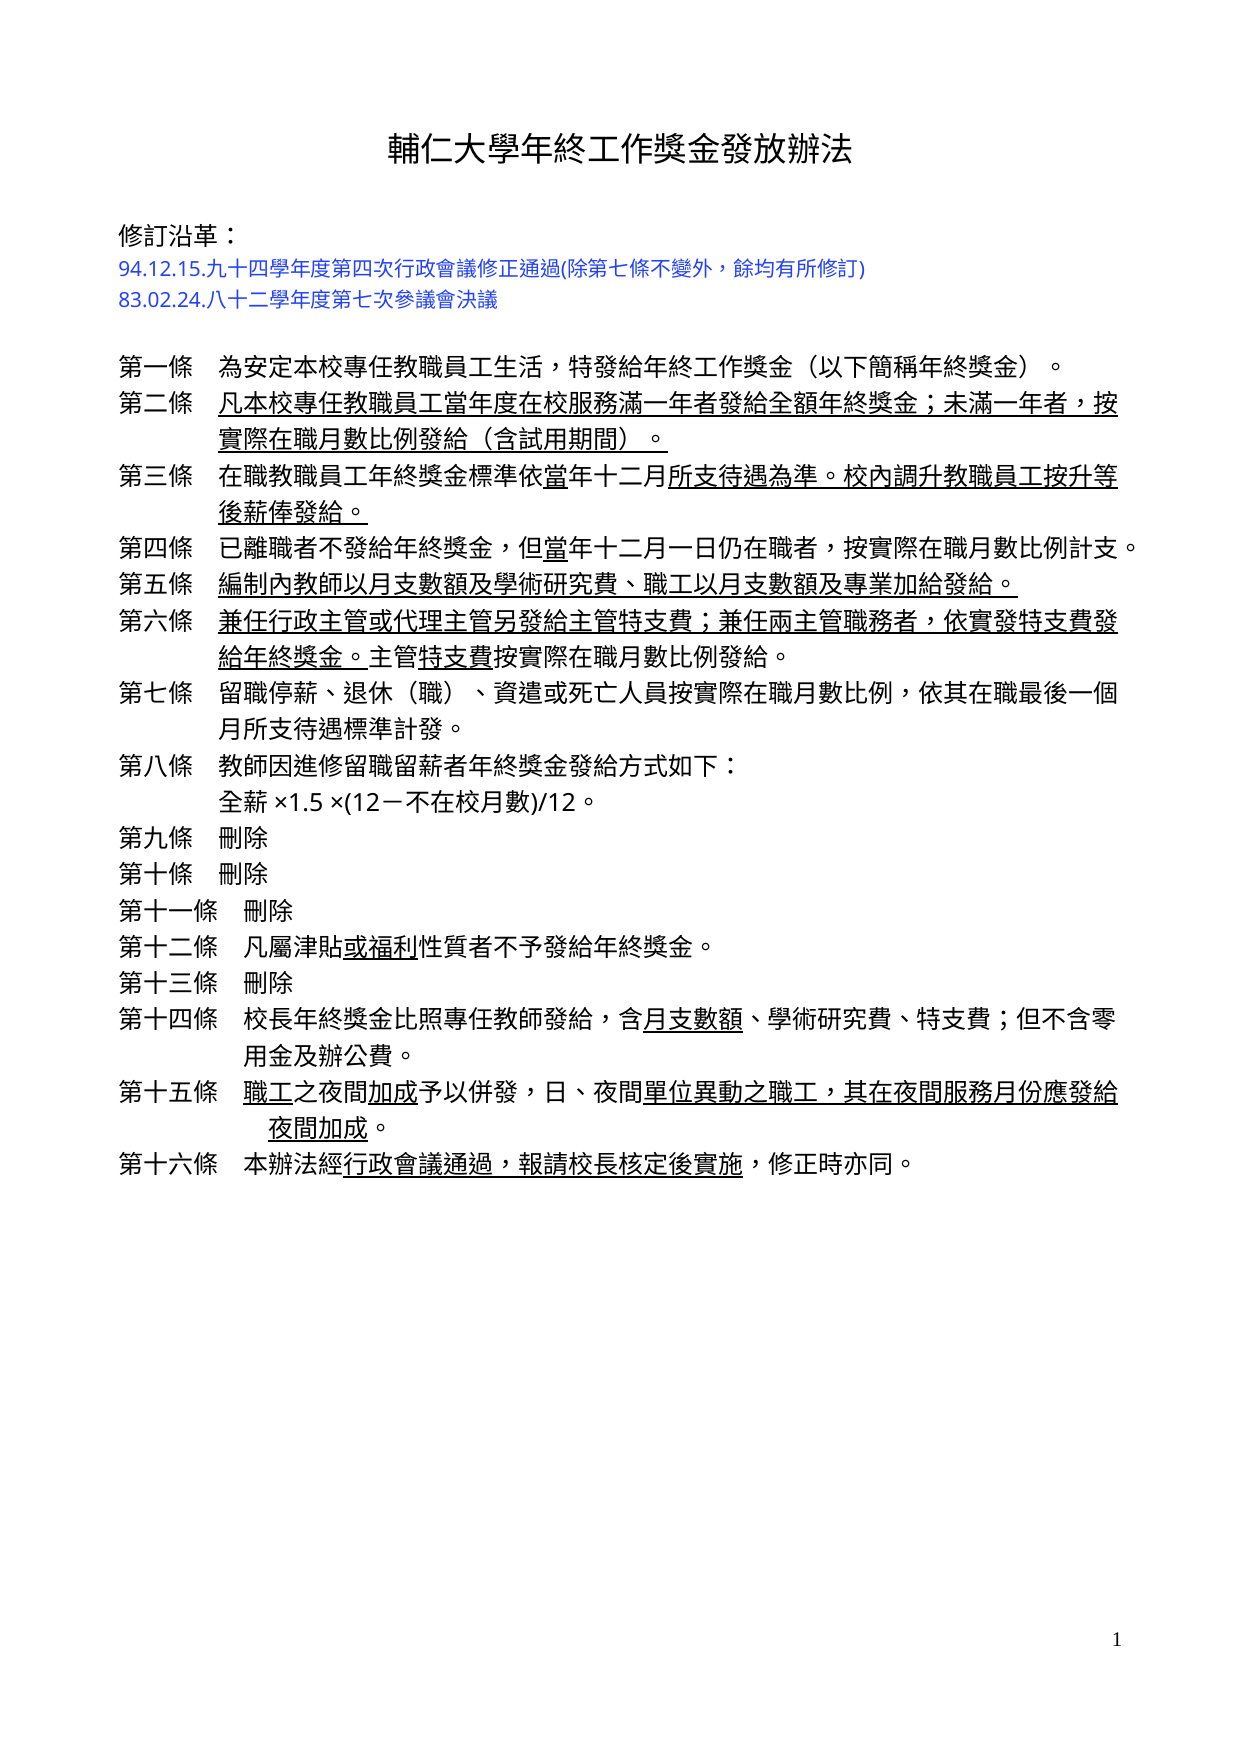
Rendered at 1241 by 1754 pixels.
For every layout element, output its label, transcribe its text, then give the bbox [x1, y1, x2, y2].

text 第十六條 本辦法經行政會議通過，報請校長核定後實施，修正時亦同。 [118, 1145, 1122, 1181]
text 第十三條 刪除 [118, 964, 1122, 1000]
text 第二條 凡本校專任教職員工當年度在校服務滿一年者發給全額年終獎金；未滿一年者，按實際在職月數比例發給（含試用期間）。 [118, 384, 1122, 456]
text 第十條 刪除 [118, 855, 1122, 891]
text 第八條 教師因進修留職留薪者年終獎金發給方式如下： [118, 746, 1122, 782]
text 94.12.15.九十四學年度第四次行政會議修正通過(除第七條不變外，餘均有所修訂) [118, 253, 1122, 283]
text 修訂沿革： [118, 216, 1122, 253]
text 第五條 編制內教師以月支數額及學術研究費、職工以月支數額及專業加給發給。 [118, 565, 1122, 601]
text 第十二條 凡屬津貼或福利性質者不予發給年終獎金。 [118, 927, 1122, 964]
text 第六條 兼任行政主管或代理主管另發給主管特支費；兼任兩主管職務者，依實發特支費發給年終獎金。主管特支費按實際在職月數比例發給。 [118, 601, 1122, 674]
text 輔仁大學年終工作獎金發放辦法 [118, 123, 1122, 171]
text 83.02.24.八十二學年度第七次參議會決議 [118, 283, 1122, 313]
text 第十四條 校長年終獎金比照專任教師發給，含月支數額、學術研究費、特支費；但不含零 用金及辦公費。 [118, 1000, 1122, 1072]
text 第三條 在職教職員工年終獎金標準依當年十二月所支待遇為準。校內調升教職員工按升等後薪俸發給。 [118, 456, 1122, 529]
text 第九條 刪除 [118, 819, 1122, 855]
text 第十五條 職工之夜間加成予以併發，日、夜間單位異動之職工，其在夜間服務月份應發給夜間加成。 [118, 1072, 1122, 1145]
text 全薪 ×1.5 ×(12－不在校月數)/12。 [118, 782, 1122, 819]
text 第一條 為安定本校專任教職員工生活，特發給年終工作獎金（以下簡稱年終獎金）。 [118, 347, 1122, 384]
text 第七條 留職停薪、退休（職）、資遣或死亡人員按實際在職月數比例，依其在職最後一個月所支待遇標準計發。 [118, 674, 1122, 746]
text 第十一條 刪除 [118, 891, 1122, 927]
text 第四條 已離職者不發給年終獎金，但當年十二月一日仍在職者，按實際在職月數比例計支。 [118, 529, 1122, 565]
